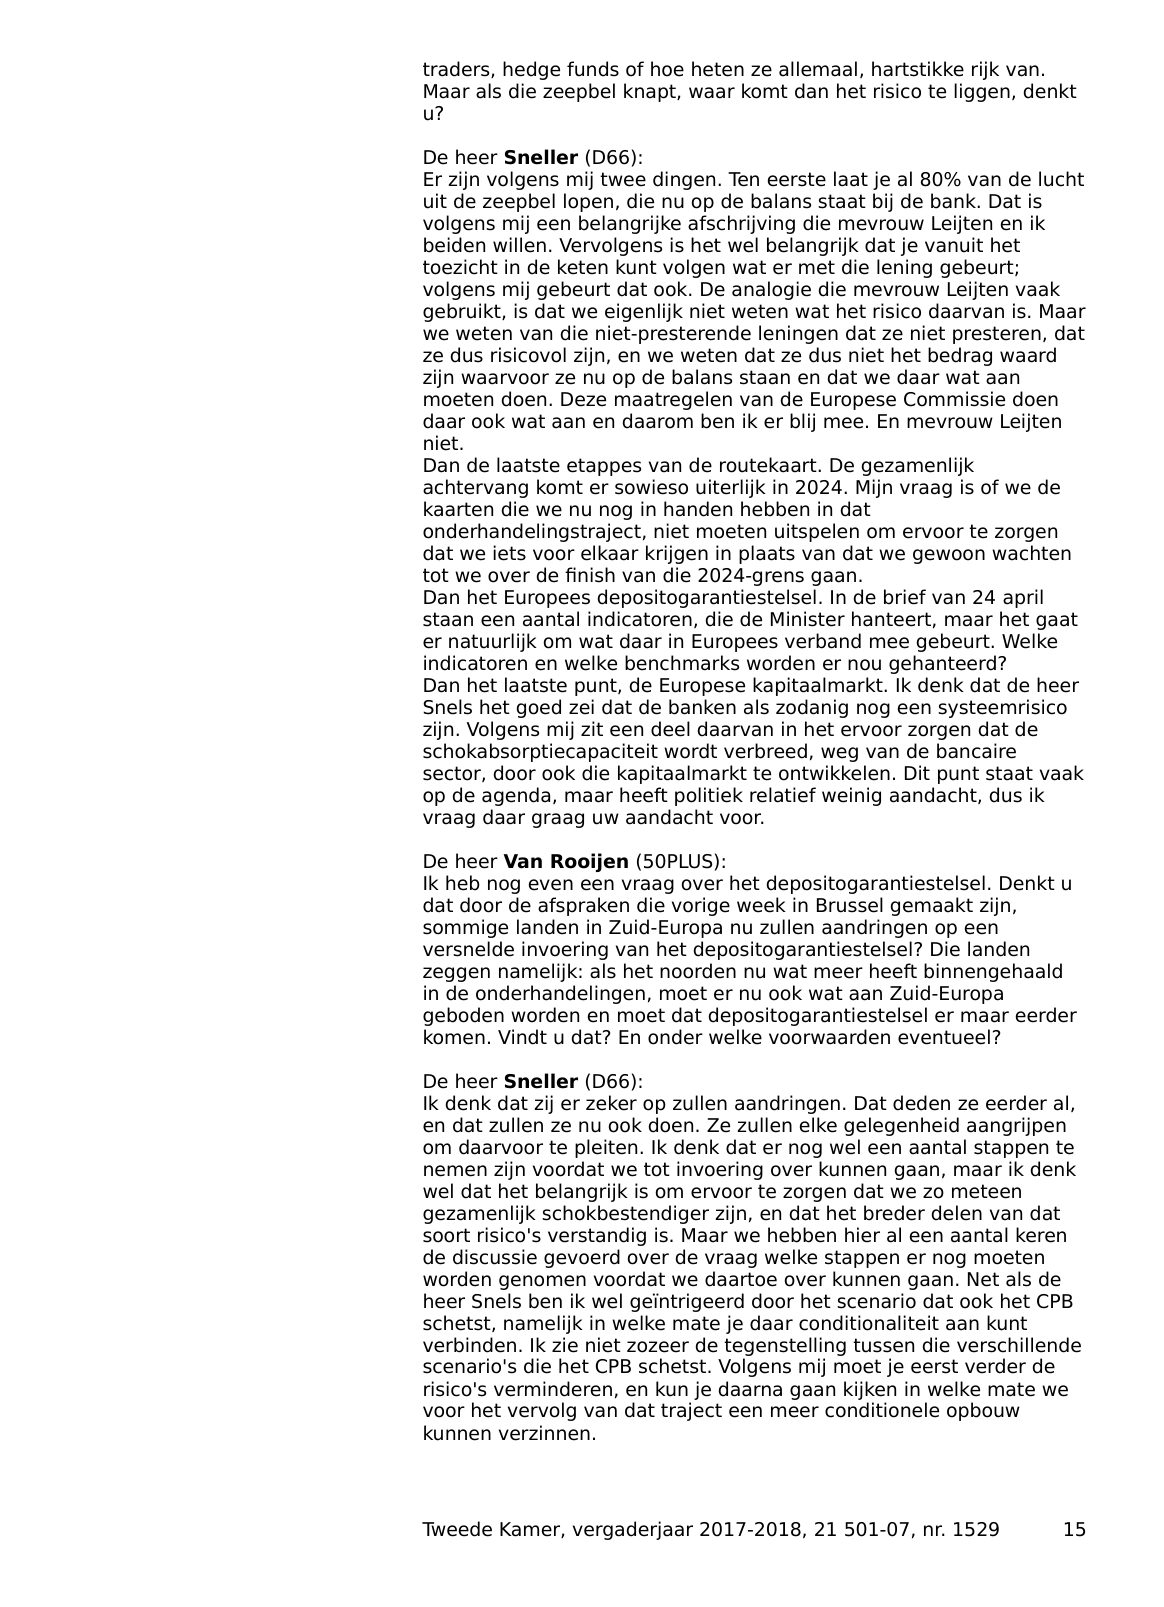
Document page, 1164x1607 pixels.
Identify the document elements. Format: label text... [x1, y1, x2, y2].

text De heer Sneller (D66): [422, 1071, 1087, 1093]
text De heer Sneller (D66): [422, 147, 1087, 169]
text Er zijn volgens mij twee dingen. Ten eerste laat je al 80% van de lucht uit de zeepbel lopen, die nu op de balans staat bij de bank. Dat is volgens mij een belangrijke afschrijving die mevrouw Leijten en ik beiden willen. Vervolgens is het wel belangrijk dat je vanuit het toezicht in de keten kunt volgen wat er met die lening gebeurt; volgens mij gebeurt dat ook. De analogie die mevrouw Leijten vaak gebruikt, is dat we eigenlijk niet weten wat het risico daarvan is. Maar we weten van die niet-presterende leningen dat ze niet presteren, dat ze dus risicovol zijn, en we weten dat ze dus niet het bedrag waard zijn waarvoor ze nu op de balans staan en dat we daar wat aan moeten doen. Deze maatregelen van de Europese Commissie doen daar ook wat aan en daarom ben ik er blij mee. En mevrouw Leijten niet. [422, 169, 1087, 455]
text Dan het Europees depositogarantiestelsel. In de brief van 24 april staan een aantal indicatoren, die de Minister hanteert, maar het gaat er natuurlijk om wat daar in Europees verband mee gebeurt. Welke indicatoren en welke benchmarks worden er nou gehanteerd? [422, 587, 1087, 675]
text Ik heb nog even een vraag over het depositogarantiestelsel. Denkt u dat door de afspraken die vorige week in Brussel gemaakt zijn, sommige landen in Zuid-Europa nu zullen aandringen op een versnelde invoering van het depositogarantiestelsel? Die landen zeggen namelijk: als het noorden nu wat meer heeft binnengehaald in de onderhandelingen, moet er nu ook wat aan Zuid-Europa geboden worden en moet dat depositogarantiestelsel er maar eerder komen. Vindt u dat? En onder welke voorwaarden eventueel? [422, 873, 1087, 1048]
text Ik denk dat zij er zeker op zullen aandringen. Dat deden ze eerder al, en dat zullen ze nu ook doen. Ze zullen elke gelegenheid aangrijpen om daarvoor te pleiten. Ik denk dat er nog wel een aantal stappen te nemen zijn voordat we tot invoering over kunnen gaan, maar ik denk wel dat het belangrijk is om ervoor te zorgen dat we zo meteen gezamenlijk schokbestendiger zijn, en dat het breder delen van dat soort risico's verstandig is. Maar we hebben hier al een aantal keren de discussie gevoerd over de vraag welke stappen er nog moeten worden genomen voordat we daartoe over kunnen gaan. Net als de heer Snels ben ik wel geïntrigeerd door het scenario dat ook het CPB schetst, namelijk in welke mate je daar conditionaliteit aan kunt verbinden. Ik zie niet zozeer de tegenstelling tussen die verschillende scenario's die het CPB schetst. Volgens mij moet je eerst verder de risico's verminderen, en kun je daarna gaan kijken in welke mate we voor het vervolg van dat traject een meer conditionele opbouw kunnen verzinnen. [422, 1093, 1087, 1444]
text Dan het laatste punt, de Europese kapitaalmarkt. Ik denk dat de heer Snels het goed zei dat de banken als zodanig nog een systeemrisico zijn. Volgens mij zit een deel daarvan in het ervoor zorgen dat de schokabsorptiecapaciteit wordt verbreed, weg van de bancaire sector, door ook die kapitaalmarkt te ontwikkelen. Dit punt staat vaak op de agenda, maar heeft politiek relatief weinig aandacht, dus ik vraag daar graag uw aandacht voor. [422, 675, 1087, 828]
text De heer Van Rooijen (50PLUS): [422, 851, 1087, 873]
text Dan de laatste etappes van de routekaart. De gezamenlijk achtervang komt er sowieso uiterlijk in 2024. Mijn vraag is of we de kaarten die we nu nog in handen hebben in dat onderhandelingstraject, niet moeten uitspelen om ervoor te zorgen dat we iets voor elkaar krijgen in plaats van dat we gewoon wachten tot we over de finish van die 2024-grens gaan. [422, 455, 1087, 587]
text traders, hedge funds of hoe heten ze allemaal, hartstikke rijk van. Maar als die zeepbel knapt, waar komt dan het risico te liggen, denkt u? [422, 59, 1087, 125]
